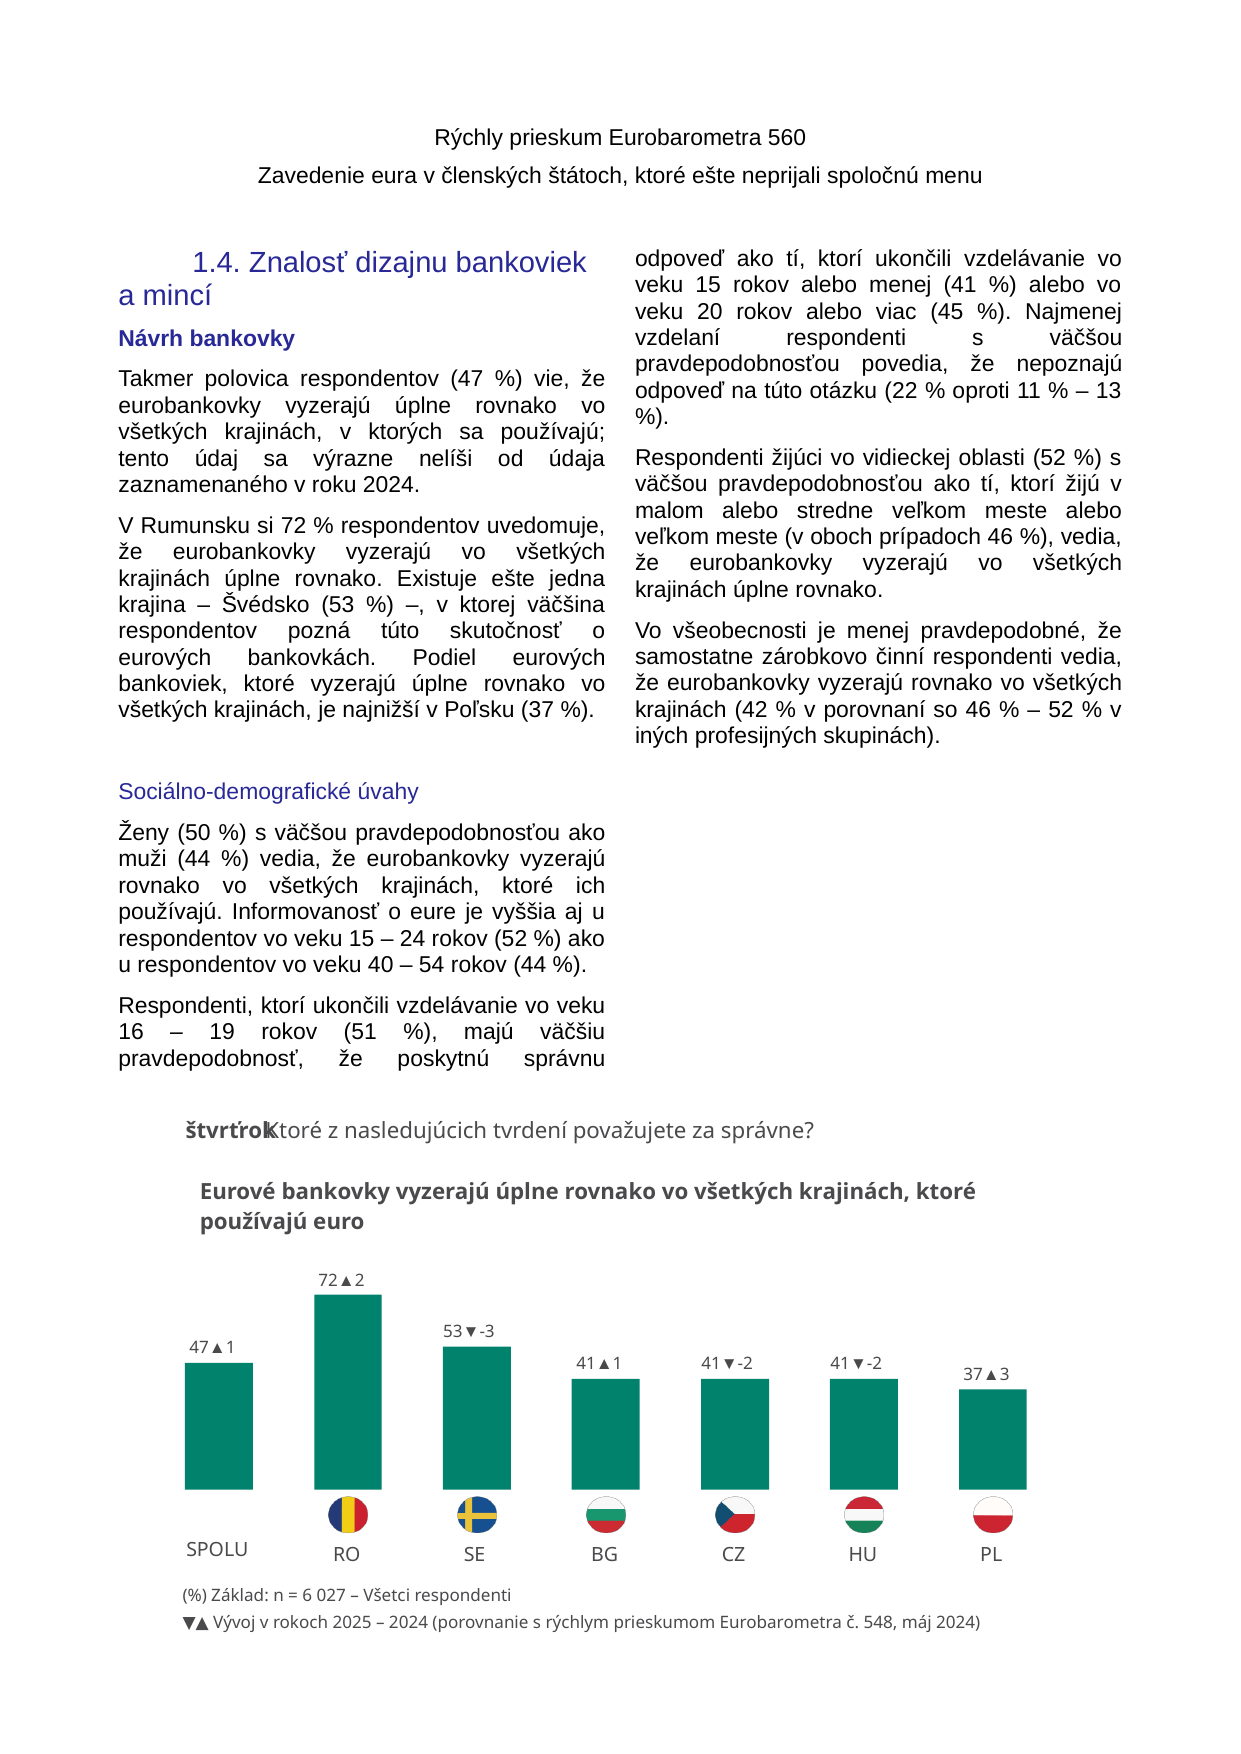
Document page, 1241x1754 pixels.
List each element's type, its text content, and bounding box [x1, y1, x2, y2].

picture [328, 1496, 368, 1533]
picture [844, 1496, 884, 1533]
text Sociálno-demografické úvahy [118, 778, 605, 804]
text V Rumunsku si 72 % respondentov uvedomuje, že eurobankovky vyzerajú vo všetkých krajinách úplne rovnako. Existuje ešte jedna krajina – Švédsko (53 %) –, v ktorej väčšina respondentov pozná túto skutočnosť o eurových bankovkách. Podiel eurových bankoviek, ktoré vyzerajú úplne rovnako vo všetkých krajinách, je najnižší v Poľsku (37 %). [118, 512, 605, 723]
subtitle 1.4. Znalosť dizajnu bankoviek a mincí [118, 245, 605, 312]
picture [715, 1496, 755, 1533]
text Respondenti, ktorí ukončili vzdelávanie vo veku 16 – 19 rokov (51 %), majú väčšiu pravdepodobnosť, že poskytnú správnu [118, 992, 605, 1071]
text Respondenti žijúci vo vidieckej oblasti (52 %) s väčšou pravdepodobnosťou ako tí, ktorí žijú v malom alebo stredne veľkom meste alebo veľkom meste (v oboch prípadoch 46 %), vedia, že eurobankovky vyzerajú vo všetkých krajinách úplne rovnako. [635, 444, 1122, 602]
text odpoveď ako tí, ktorí ukončili vzdelávanie vo veku 15 rokov alebo menej (41 %) alebo vo veku 20 rokov alebo viac (45 %). Najmenej vzdelaní respondenti s väčšou pravdepodobnosťou povedia, že nepoznajú odpoveď na túto otázku (22 % oproti 11 % – 13 %). [635, 245, 1122, 429]
picture [586, 1496, 626, 1533]
text Návrh bankovky [118, 324, 605, 351]
picture [973, 1496, 1013, 1533]
text Takmer polovica respondentov (47 %) vie, že eurobankovky vyzerajú úplne rovnako vo všetkých krajinách, v ktorých sa používajú; tento údaj sa výrazne nelíši od údaja zaznamenaného v roku 2024. [118, 365, 605, 497]
text Vo všeobecnosti je menej pravdepodobné, že samostatne zárobkovo činní respondenti vedia, že eurobankovky vyzerajú rovnako vo všetkých krajinách (42 % v porovnaní so 46 % – 52 % v iných profesijných skupinách). [635, 617, 1122, 748]
text Ženy (50 %) s väčšou pravdepodobnosťou ako muži (44 %) vedia, že eurobankovky vyzerajú rovnako vo všetkých krajinách, ktoré ich používajú. Informovanosť o eure je vyššia aj u respondentov vo veku 15 – 24 rokov (52 %) ako u respondentov vo veku 40 – 54 rokov (44 %). [118, 819, 605, 977]
picture [457, 1496, 497, 1533]
